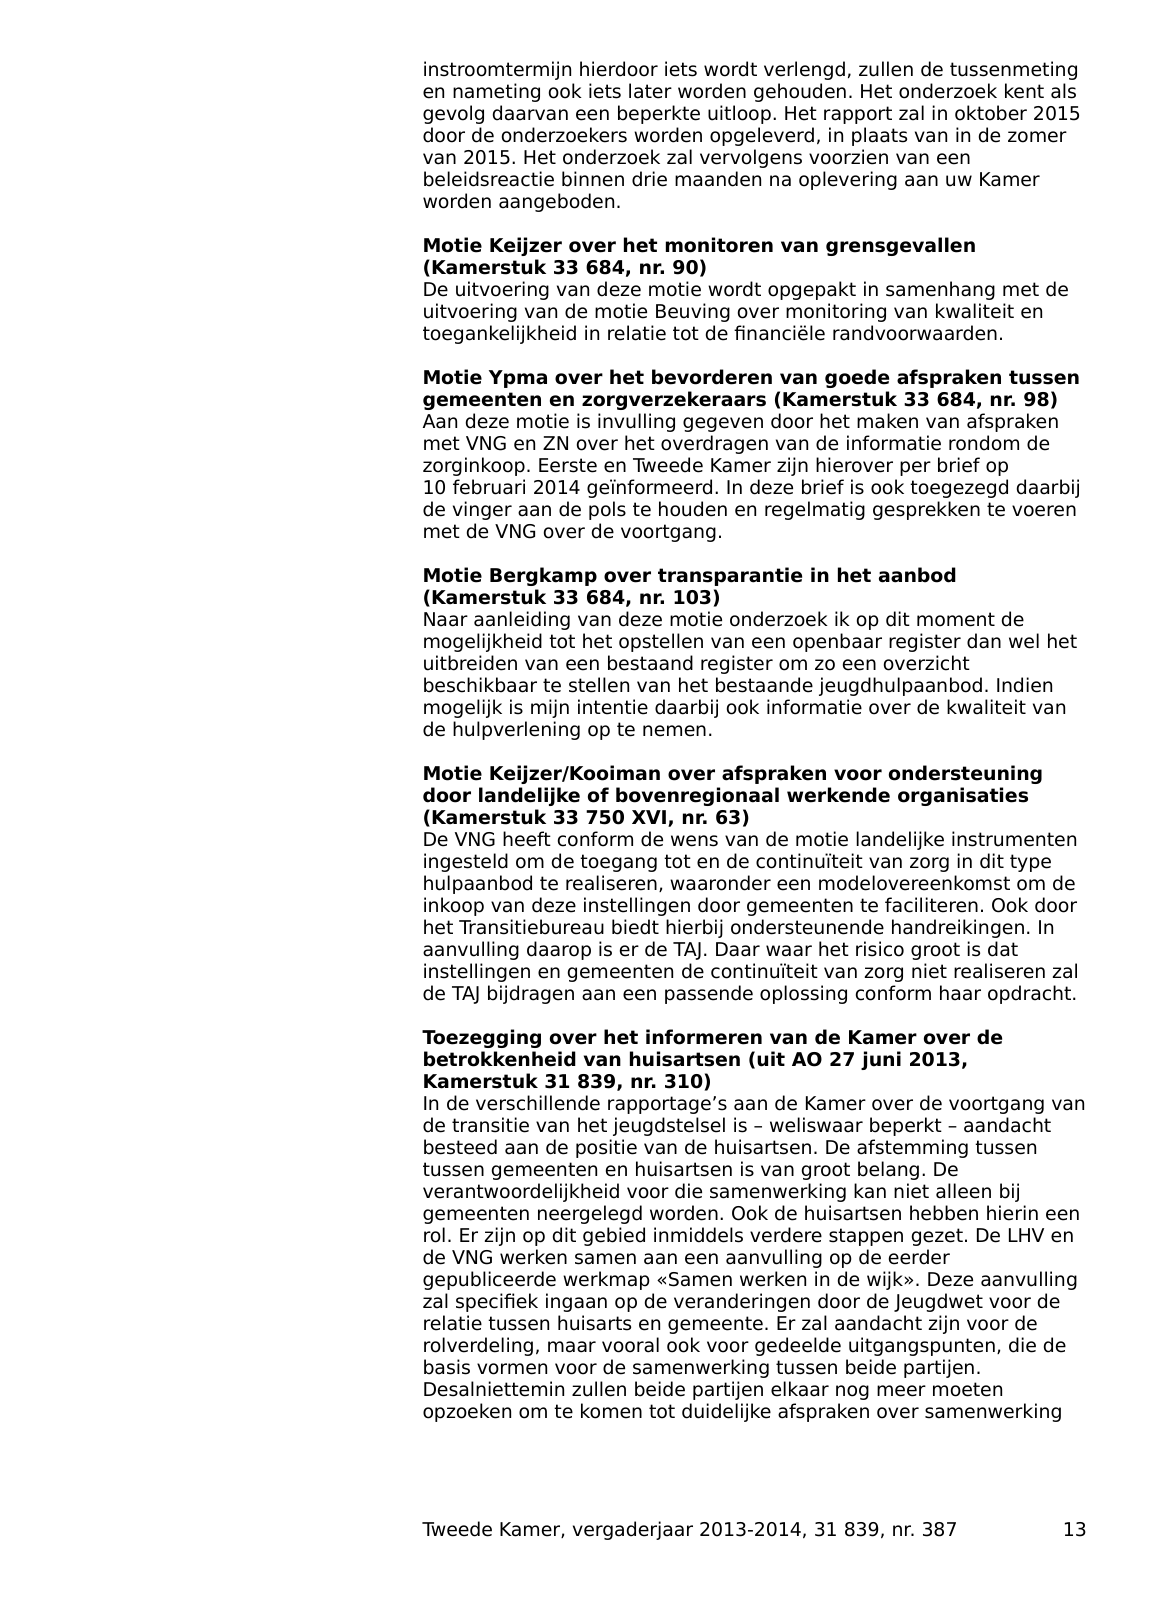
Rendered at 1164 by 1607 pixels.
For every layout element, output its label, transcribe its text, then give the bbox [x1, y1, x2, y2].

text Naar aanleiding van deze motie onderzoek ik op dit moment de mogelijkheid tot het opstellen van een openbaar register dan wel het uitbreiden van een bestaand register om zo een overzicht beschikbaar te stellen van het bestaande jeugdhulpaanbod. Indien mogelijk is mijn intentie daarbij ook informatie over de kwaliteit van de hulpverlening op te nemen. [422, 609, 1087, 741]
text Motie Keijzer/Kooiman over afspraken voor ondersteuning door landelijke of bovenregionaal werkende organisaties (Kamerstuk 33 750 XVI, nr. 63) [422, 763, 1087, 829]
text De VNG heeft conform de wens van de motie landelijke instrumenten ingesteld om de toegang tot en de continuïteit van zorg in dit type hulpaanbod te realiseren, waaronder een modelovereenkomst om de inkoop van deze instellingen door gemeenten te faciliteren. Ook door het Transitiebureau biedt hierbij ondersteunende handreikingen. In aanvulling daarop is er de TAJ. Daar waar het risico groot is dat instellingen en gemeenten de continuïteit van zorg niet realiseren zal de TAJ bijdragen aan een passende oplossing conform haar opdracht. [422, 829, 1087, 1005]
text Motie Keijzer over het monitoren van grensgevallen (Kamerstuk 33 684, nr. 90) [422, 235, 1087, 279]
text In de verschillende rapportage’s aan de Kamer over de voortgang van de transitie van het jeugdstelsel is – weliswaar beperkt – aandacht besteed aan de positie van de huisartsen. De afstemming tussen tussen gemeenten en huisartsen is van groot belang. De verantwoordelijkheid voor die samenwerking kan niet alleen bij gemeenten neergelegd worden. Ook de huisartsen hebben hierin een rol. Er zijn op dit gebied inmiddels verdere stappen gezet. De LHV en de VNG werken samen aan een aanvulling op de eerder gepubliceerde werkmap «Samen werken in de wijk». Deze aanvulling zal specifiek ingaan op de veranderingen door de Jeugdwet voor de relatie tussen huisarts en gemeente. Er zal aandacht zijn voor de rolverdeling, maar vooral ook voor gedeelde uitgangspunten, die de basis vormen voor de samenwerking tussen beide partijen. Desalniettemin zullen beide partijen elkaar nog meer moeten opzoeken om te komen tot duidelijke afspraken over samenwerking [422, 1093, 1087, 1423]
text De uitvoering van deze motie wordt opgepakt in samenhang met de uitvoering van de motie Beuving over monitoring van kwaliteit en toegankelijkheid in relatie tot de financiële randvoorwaarden. [422, 279, 1087, 345]
text Toezegging over het informeren van de Kamer over de betrokkenheid van huisartsen (uit AO 27 juni 2013, Kamerstuk 31 839, nr. 310) [422, 1027, 1087, 1093]
text Aan deze motie is invulling gegeven door het maken van afspraken met VNG en ZN over het overdragen van de informatie rondom de zorginkoop. Eerste en Tweede Kamer zijn hierover per brief op 10 februari 2014 geïnformeerd. In deze brief is ook toegezegd daarbij de vinger aan de pols te houden en regelmatig gesprekken te voeren met de VNG over de voortgang. [422, 411, 1087, 543]
text instroomtermijn hierdoor iets wordt verlengd, zullen de tussenmeting en nameting ook iets later worden gehouden. Het onderzoek kent als gevolg daarvan een beperkte uitloop. Het rapport zal in oktober 2015 door de onderzoekers worden opgeleverd, in plaats van in de zomer van 2015. Het onderzoek zal vervolgens voorzien van een beleidsreactie binnen drie maanden na oplevering aan uw Kamer worden aangeboden. [422, 59, 1087, 213]
text Motie Bergkamp over transparantie in het aanbod (Kamerstuk 33 684, nr. 103) [422, 565, 1087, 609]
text Motie Ypma over het bevorderen van goede afspraken tussen gemeenten en zorgverzekeraars (Kamerstuk 33 684, nr. 98) [422, 367, 1087, 411]
